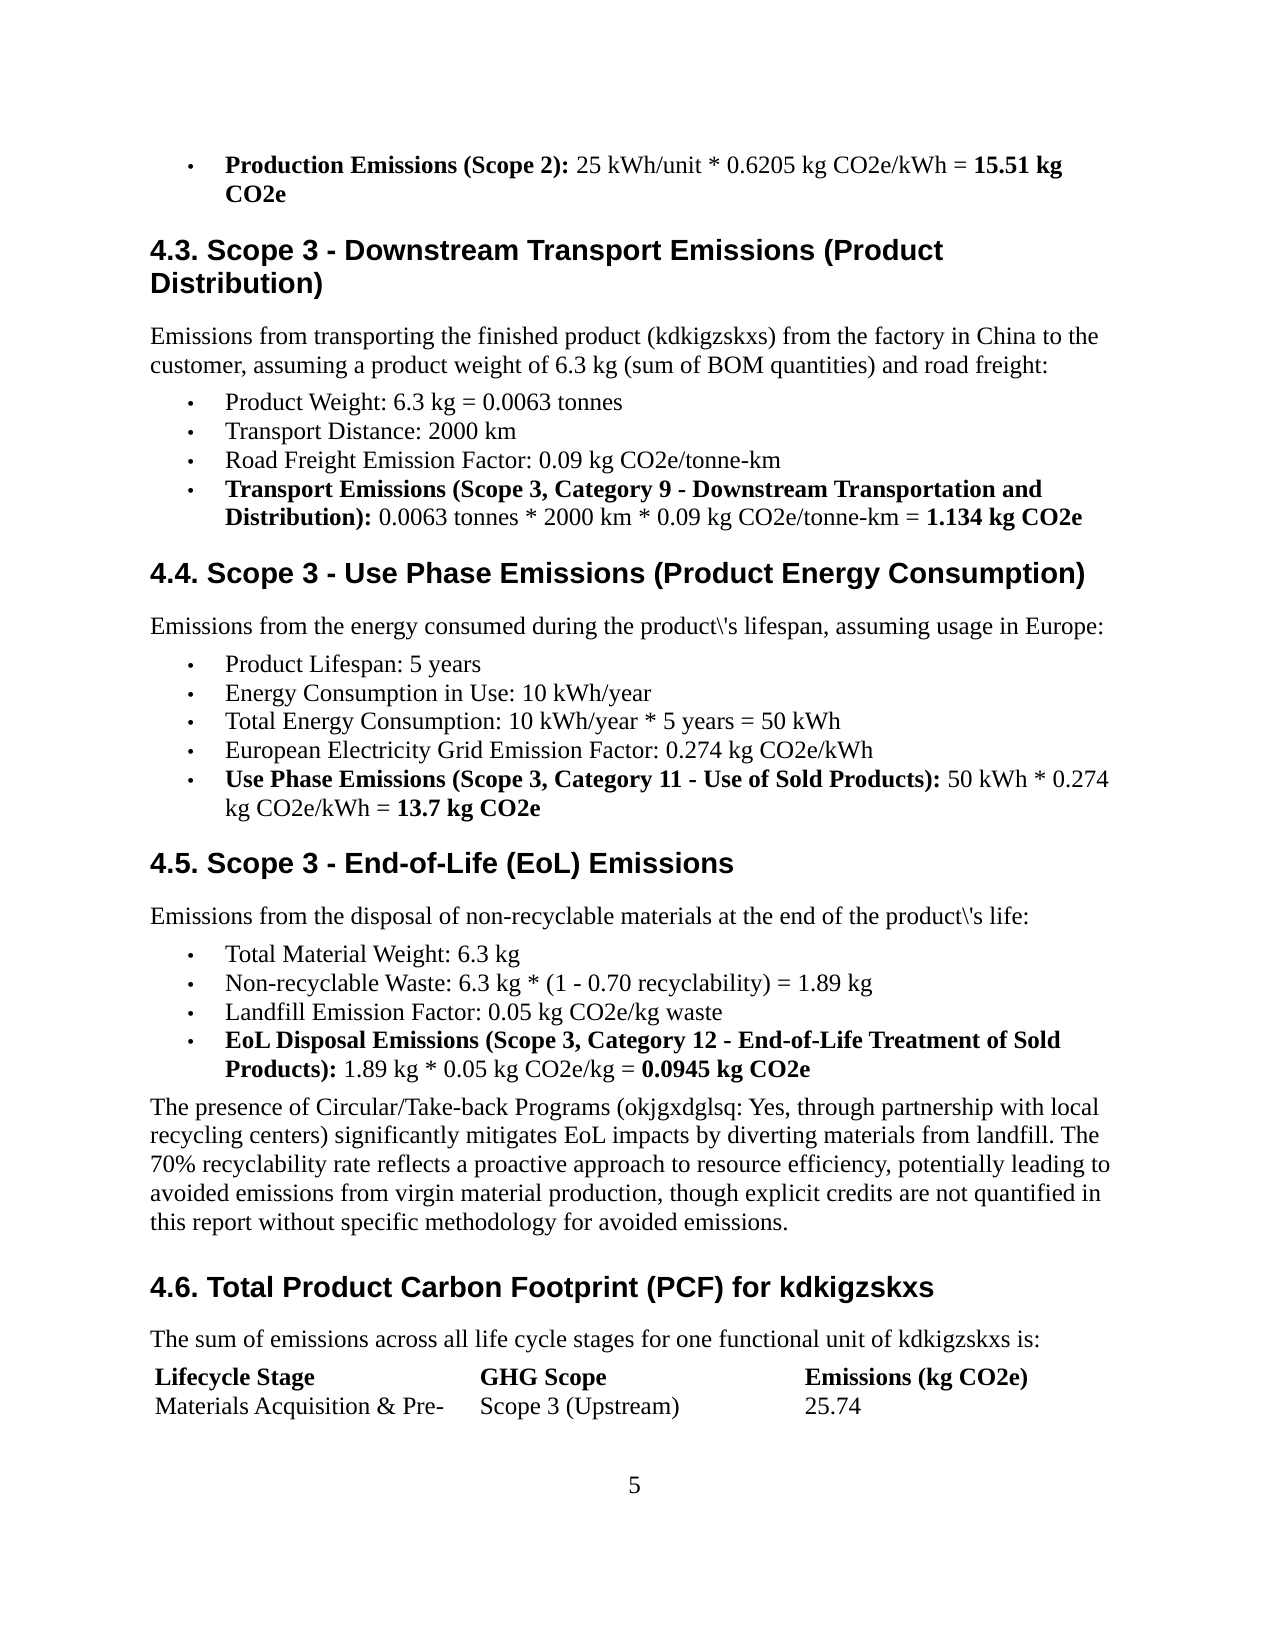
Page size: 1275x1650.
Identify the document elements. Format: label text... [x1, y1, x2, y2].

subtitle 4.3. Scope 3 - Downstream Transport Emissions (Product Distribution) [150, 232, 1125, 299]
table_header Emissions (kg CO2e) [800, 1362, 1125, 1391]
list Total Energy Consumption: 10 kWh/year * 5 years = 50 kWh [187, 706, 1125, 735]
list Production Emissions (Scope 2): 25 kWh/unit * 0.6205 kg CO2e/kWh = 15.51 kg CO2e [187, 150, 1125, 207]
subtitle 4.4. Scope 3 - Use Phase Emissions (Product Energy Consumption) [150, 556, 1125, 590]
list Product Lifespan: 5 years [187, 649, 1125, 678]
list Total Material Weight: 6.3 kg [187, 939, 1125, 968]
table_cell 25.74 [800, 1391, 1125, 1420]
subtitle 4.5. Scope 3 - End-of-Life (EoL) Emissions [150, 846, 1125, 880]
text Emissions from the energy consumed during the product\'s lifespan, assuming usage in Europe: [150, 611, 1125, 640]
list Energy Consumption in Use: 10 kWh/year [187, 678, 1125, 706]
table_cell Scope 3 (Upstream) [475, 1391, 800, 1420]
list Transport Emissions (Scope 3, Category 9 - Downstream Transportation and Distribution): 0.0063 tonnes * 2000 km * 0.09 kg CO2e/tonne-km = 1.134 kg CO2e [187, 474, 1125, 531]
list EoL Disposal Emissions (Scope 3, Category 12 - End-of-Life Treatment of Sold Products): 1.89 kg * 0.05 kg CO2e/kg = 0.0945 kg CO2e [187, 1025, 1125, 1083]
text Emissions from the disposal of non-recyclable materials at the end of the product\'s life: [150, 901, 1125, 930]
text Emissions from transporting the finished product (kdkigzskxs) from the factory in China to the customer, assuming a product weight of 6.3 kg (sum of BOM quantities) and road freight: [150, 321, 1125, 378]
text The sum of emissions across all life cycle stages for one functional unit of kdkigzskxs is: [150, 1324, 1125, 1353]
list Transport Distance: 2000 km [187, 416, 1125, 445]
list Road Freight Emission Factor: 0.09 kg CO2e/tonne-km [187, 445, 1125, 474]
table_header GHG Scope [475, 1362, 800, 1391]
list Landfill Emission Factor: 0.05 kg CO2e/kg waste [187, 997, 1125, 1025]
subtitle 4.6. Total Product Carbon Footprint (PCF) for kdkigzskxs [150, 1269, 1125, 1303]
table_header Lifecycle Stage [150, 1362, 475, 1391]
list Use Phase Emissions (Scope 3, Category 11 - Use of Sold Products): 50 kWh * 0.274 kg CO2e/kWh = 13.7 kg CO2e [187, 764, 1125, 821]
text The presence of Circular/Take-back Programs (okjgxdglsq: Yes, through partnership with local recycling centers) significantly mitigates EoL impacts by diverting materials from landfill. The 70% recyclability rate reflects a proactive approach to resource efficiency, potentially leading to avoided emissions from virgin material production, though explicit credits are not quantified in this report without specific methodology for avoided emissions. [150, 1092, 1125, 1236]
table_cell Materials Acquisition & Pre- [150, 1391, 475, 1420]
list Non-recyclable Waste: 6.3 kg * (1 - 0.70 recyclability) = 1.89 kg [187, 968, 1125, 997]
list European Electricity Grid Emission Factor: 0.274 kg CO2e/kWh [187, 735, 1125, 764]
list Product Weight: 6.3 kg = 0.0063 tonnes [187, 387, 1125, 416]
